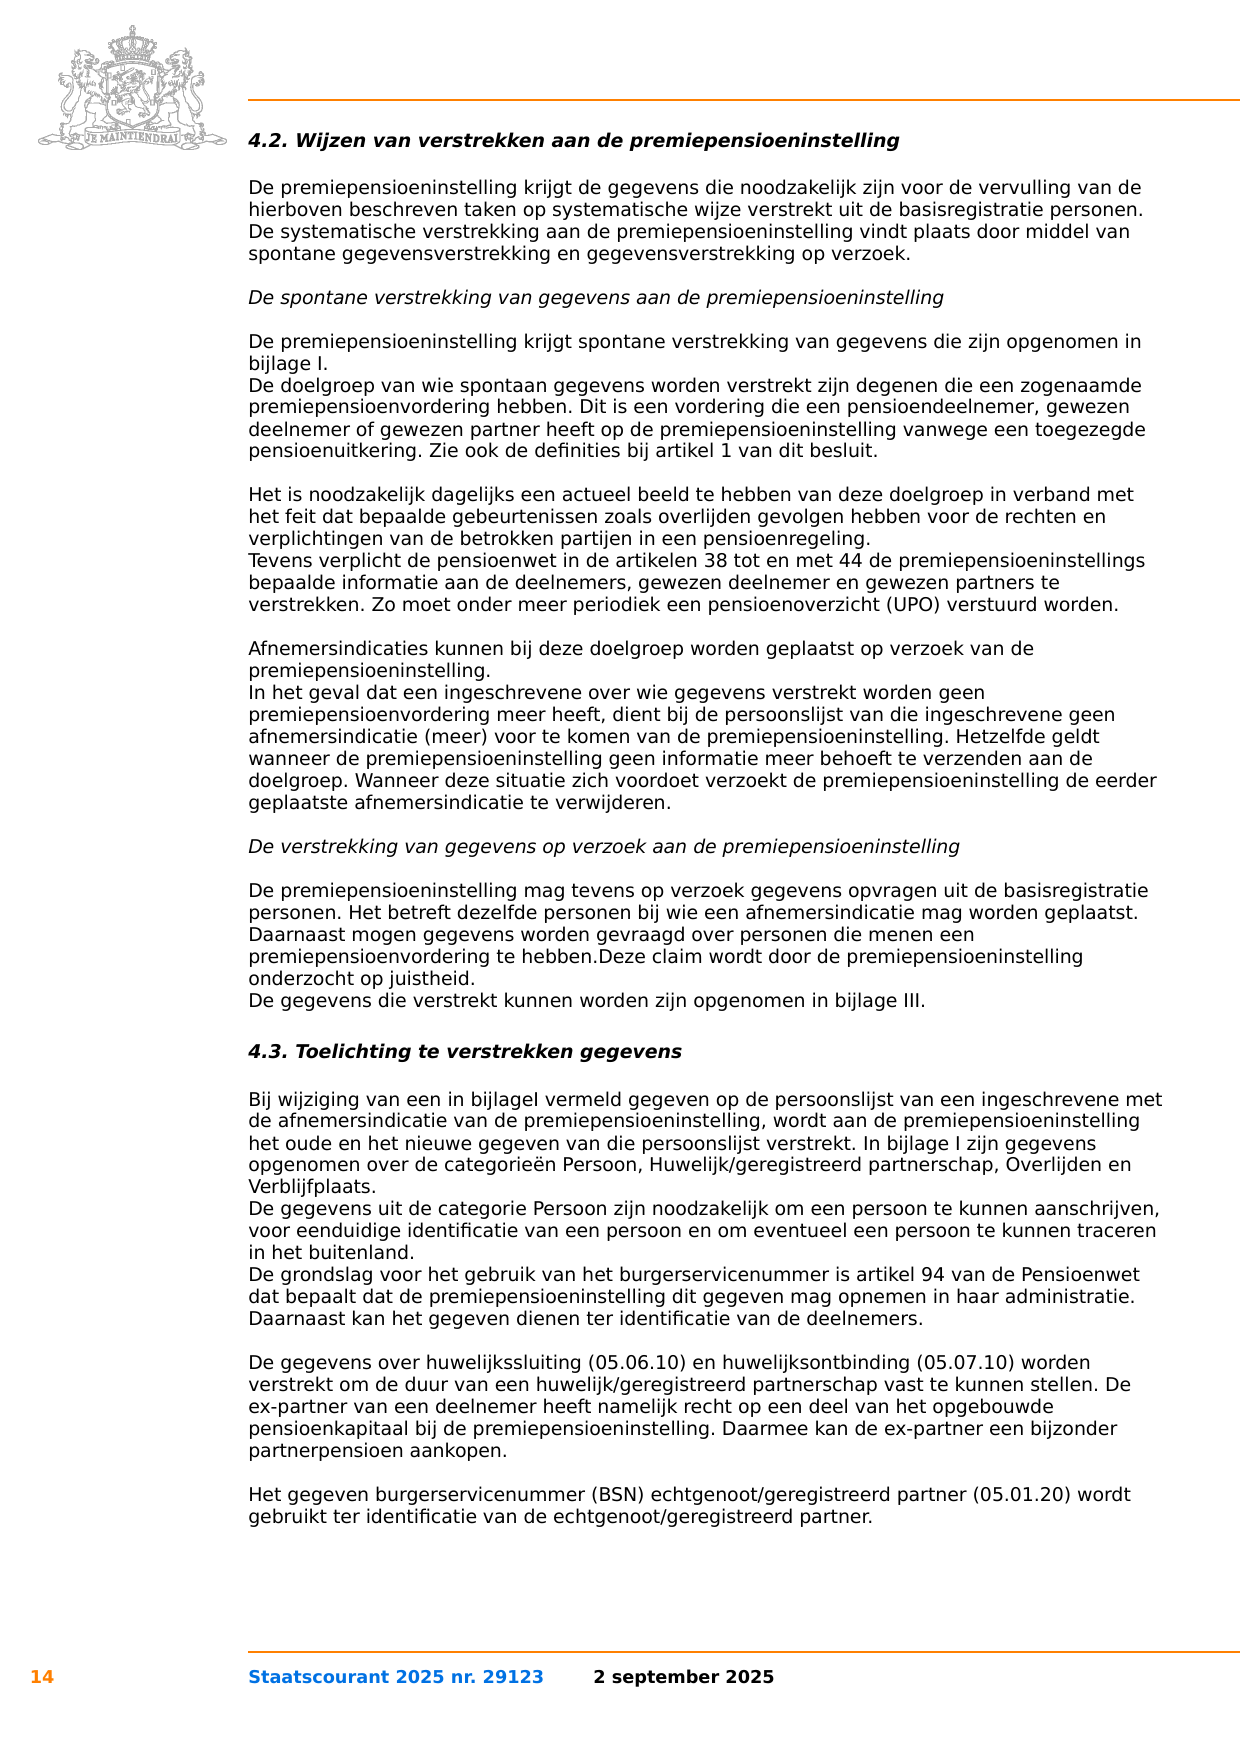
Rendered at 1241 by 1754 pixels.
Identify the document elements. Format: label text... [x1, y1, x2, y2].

text Tevens verplicht de pensioenwet in de artikelen 38 tot en met 44 de premiepensioeninstellings bepaalde informatie aan de deelnemers, gewezen deelnemer en gewezen partners te verstrekken. Zo moet onder meer periodiek een pensioenoverzicht (UPO) verstuurd worden. [248, 550, 1163, 616]
text Bij wijziging van een in bijlageI vermeld gegeven op de persoonslijst van een ingeschrevene met de afnemersindicatie van de premiepensioeninstelling, wordt aan de premiepensioeninstelling het oude en het nieuwe gegeven van die persoonslijst verstrekt. In bijlage I zijn gegevens opgenomen over de categorieën Persoon, Huwelijk/geregistreerd partnerschap, Overlijden en Verblijfplaats. [248, 1088, 1163, 1198]
text In het geval dat een ingeschrevene over wie gegevens verstrekt worden geen premiepensioenvordering meer heeft, dient bij de persoonslijst van die ingeschrevene geen afnemersindicatie (meer) voor te komen van de premiepensioeninstelling. Hetzelfde geldt wanneer de premiepensioeninstelling geen informatie meer behoeft te verzenden aan de doelgroep. Wanneer deze situatie zich voordoet verzoekt de premiepensioeninstelling de eerder geplaatste afnemersindicatie te verwijderen. [248, 682, 1163, 814]
text De premiepensioeninstelling krijgt spontane verstrekking van gegevens die zijn opgenomen in bijlage I. [248, 331, 1163, 374]
subtitle 4.3. Toelichting te verstrekken gegevens [248, 1041, 1163, 1063]
text De gegevens uit de categorie Persoon zijn noodzakelijk om een persoon te kunnen aanschrijven, voor eenduidige identificatie van een persoon en om eventueel een persoon te kunnen traceren in het buitenland. [248, 1198, 1163, 1264]
text De gegevens over huwelijkssluiting (05.06.10) en huwelijksontbinding (05.07.10) worden verstrekt om de duur van een huwelijk/geregistreerd partnerschap vast te kunnen stellen. De ex-partner van een deelnemer heeft namelijk recht op een deel van het opgebouwde pensioenkapitaal bij de premiepensioeninstelling. Daarmee kan de ex-partner een bijzonder partnerpensioen aankopen. [248, 1352, 1163, 1462]
text De premiepensioeninstelling krijgt de gegevens die noodzakelijk zijn voor de vervulling van de hierboven beschreven taken op systematische wijze verstrekt uit de basisregistratie personen. De systematische verstrekking aan de premiepensioeninstelling vindt plaats door middel van spontane gegevensverstrekking en gegevensverstrekking op verzoek. [248, 177, 1163, 265]
picture [38, 25, 227, 150]
text Het gegeven burgerservicenummer (BSN) echtgenoot/geregistreerd partner (05.01.20) wordt gebruikt ter identificatie van de echtgenoot/geregistreerd partner. [248, 1484, 1163, 1528]
text De doelgroep van wie spontaan gegevens worden verstrekt zijn degenen die een zogenaamde premiepensioenvordering hebben. Dit is een vordering die een pensioendeelnemer, gewezen deelnemer of gewezen partner heeft op de premiepensioeninstelling vanwege een toegezegde pensioenuitkering. Zie ook de definities bij artikel 1 van dit besluit. [248, 374, 1163, 462]
text Afnemersindicaties kunnen bij deze doelgroep worden geplaatst op verzoek van de premiepensioeninstelling. [248, 638, 1163, 682]
subtitle 4.2. Wijzen van verstrekken aan de premiepensioeninstelling [248, 130, 1163, 152]
text De gegevens die verstrekt kunnen worden zijn opgenomen in bijlage III. [248, 989, 1163, 1011]
subtitle De verstrekking van gegevens op verzoek aan de premiepensioeninstelling [248, 836, 1163, 858]
text Het is noodzakelijk dagelijks een actueel beeld te hebben van deze doelgroep in verband met het feit dat bepaalde gebeurtenissen zoals overlijden gevolgen hebben voor de rechten en verplichtingen van de betrokken partijen in een pensioenregeling. [248, 484, 1163, 550]
subtitle De spontane verstrekking van gegevens aan de premiepensioeninstelling [248, 287, 1163, 309]
text De grondslag voor het gebruik van het burgerservicenummer is artikel 94 van de Pensioenwet dat bepaalt dat de premiepensioeninstelling dit gegeven mag opnemen in haar administratie. Daarnaast kan het gegeven dienen ter identificatie van de deelnemers. [248, 1264, 1163, 1330]
text De premiepensioeninstelling mag tevens op verzoek gegevens opvragen uit de basisregistratie personen. Het betreft dezelfde personen bij wie een afnemersindicatie mag worden geplaatst. Daarnaast mogen gegevens worden gevraagd over personen die menen een premiepensioenvordering te hebben.Deze claim wordt door de premiepensioeninstelling onderzocht op juistheid. [248, 879, 1163, 989]
